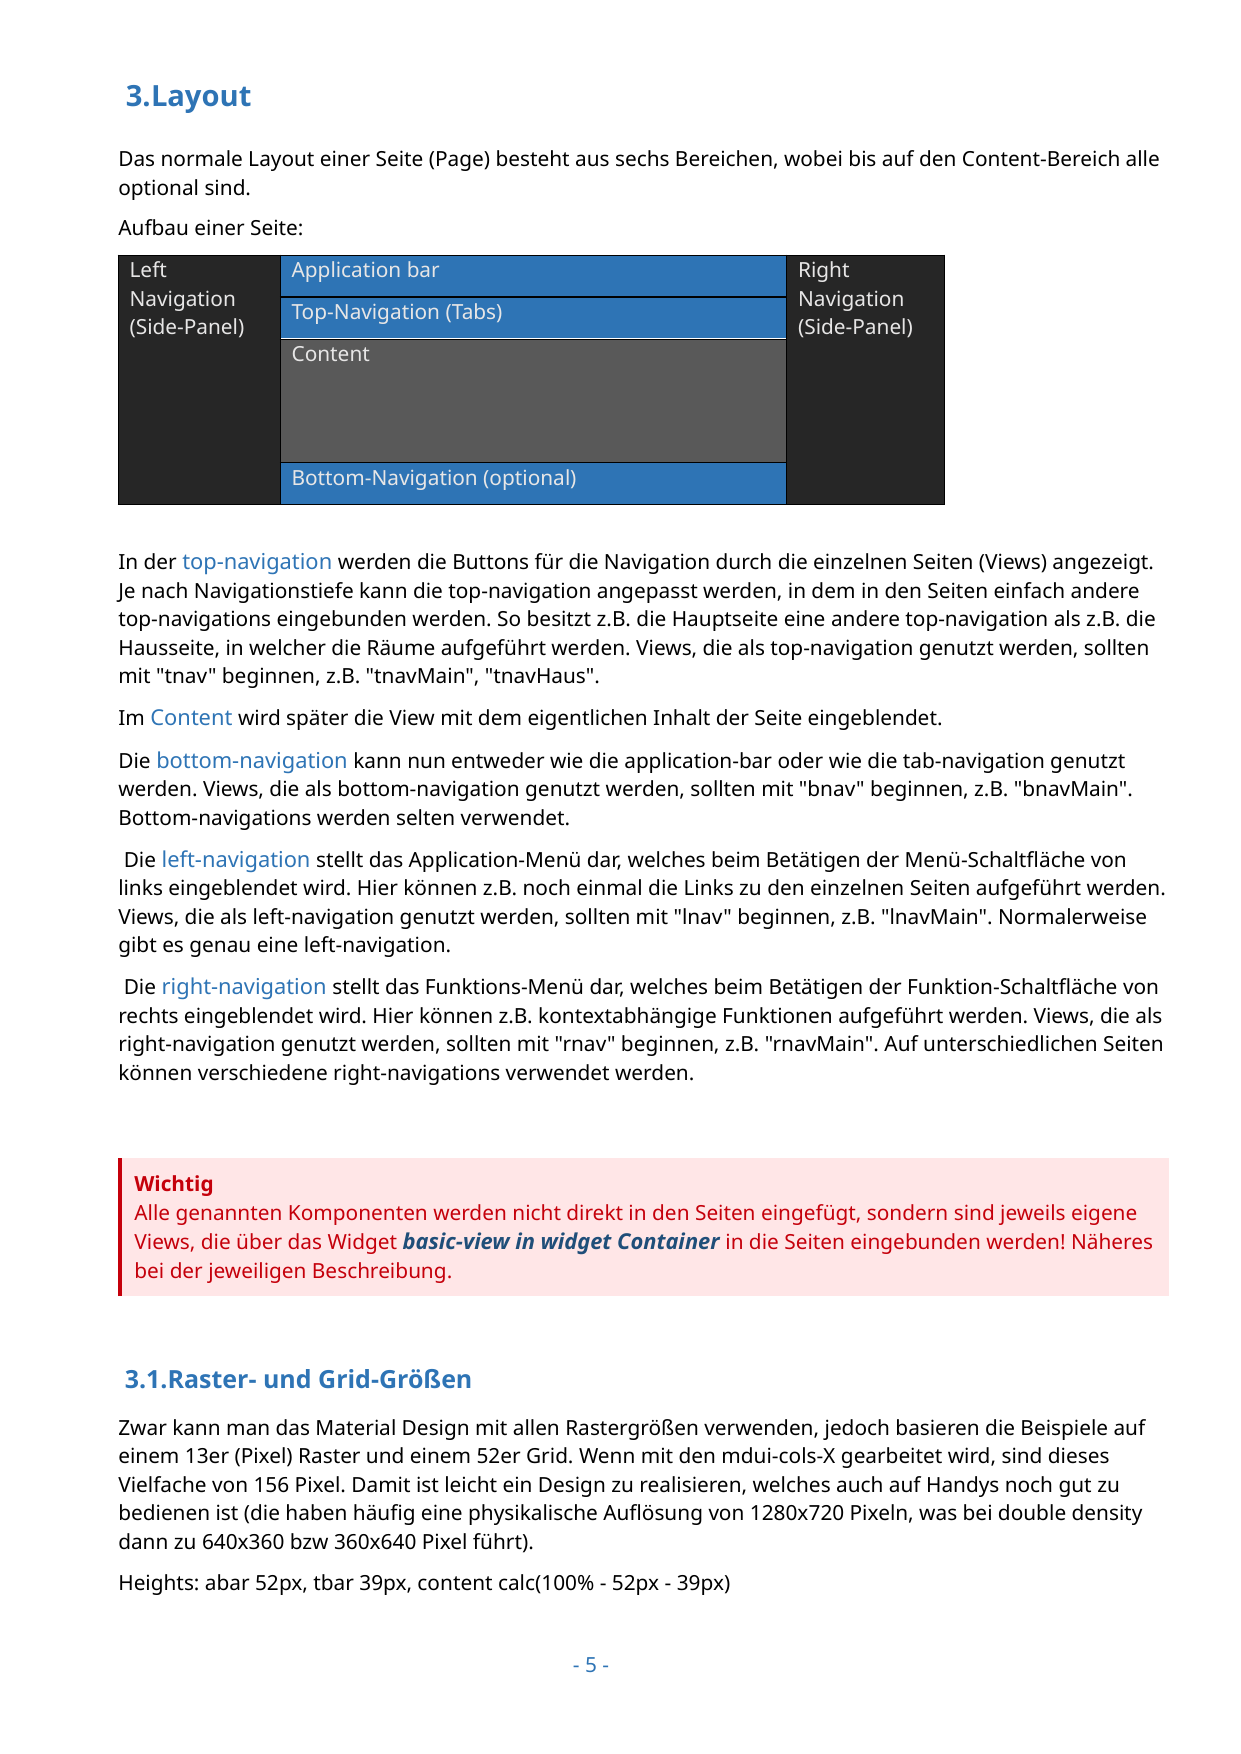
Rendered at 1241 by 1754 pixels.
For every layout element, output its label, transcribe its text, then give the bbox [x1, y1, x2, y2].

table_cell Top-Navigation (Tabs) [281, 298, 786, 338]
text Zwar kann man das Material Design mit allen Rastergrößen verwenden, jedoch basieren die Beispiele auf einem 13er (Pixel) Raster und einem 52er Grid. Wenn mit den mdui-cols-X gearbeitet wird, sind dieses Vielfache von 156 Pixel. Damit ist leicht ein Design zu realisieren, welches auch auf Handys noch gut zu bedienen ist (die haben häufig eine physikalische Auflösung von 1280x720 Pixeln, was bei double density dann zu 640x360 bzw 360x640 Pixel führt). [118, 1413, 1169, 1555]
text Aufbau einer Seite: [118, 213, 1169, 242]
text Heights: abar 52px, tbar 39px, content calc(100% - 52px - 39px) [118, 1568, 1169, 1596]
table_header Left Navigation (Side-Panel) [119, 256, 280, 504]
text Das normale Layout einer Seite (Page) besteht aus sechs Bereichen, wobei bis auf den Content-Bereich alle optional sind. [118, 144, 1169, 201]
subtitle Raster- und Grid-Größen [118, 1361, 1169, 1395]
table_cell Bottom-Navigation (optional) [281, 463, 786, 504]
text Die right-navigation stellt das Funktions-Menü dar, welches beim Betätigen der Funktion-Schaltfläche von rechts eingeblendet wird. Hier können z.B. kontextabhängige Funktionen aufgeführt werden. Views, die als right-navigation genutzt werden, sollten mit "rnav" beginnen, z.B. "rnavMain". Auf unterschiedlichen Seiten können verschiedene right-navigations verwendet werden. [118, 971, 1169, 1086]
text Die bottom-navigation kann nun entweder wie die application-bar oder wie die tab-navigation genutzt werden. Views, die als bottom-navigation genutzt werden, sollten mit "bnav" beginnen, z.B. "bnavMain". Bottom-navigations werden selten verwendet. [118, 744, 1169, 831]
text Wichtig Alle genannten Komponenten werden nicht direkt in den Seiten eingefügt, sondern sind jeweils eigene Views, die über das Widget basic-view in widget Container in die Seiten eingebunden werden! Näheres bei der jeweiligen Beschreibung. [122, 1158, 1169, 1296]
text In der top-navigation werden die Buttons für die Navigation durch die einzelnen Seiten (Views) angezeigt. Je nach Navigationstiefe kann die top-navigation angepasst werden, in dem in den Seiten einfach andere top-navigations eingebunden werden. So besitzt z.B. die Hauptseite eine andere top-navigation als z.B. die Hausseite, in welcher die Räume aufgeführt werden. Views, die als top-navigation genutzt werden, sollten mit "tnav" beginnen, z.B. "tnavMain", "tnavHaus". [118, 546, 1169, 690]
subtitle Layout [118, 75, 1169, 115]
table_header Right Navigation (Side-Panel) [787, 256, 944, 504]
table_cell Content [281, 340, 786, 462]
text Im Content wird später die View mit dem eigentlichen Inhalt der Seite eingeblendet. [118, 702, 1169, 732]
text Die left-navigation stellt das Application-Menü dar, welches beim Betätigen der Menü-Schaltfläche von links eingeblendet wird. Hier können z.B. noch einmal die Links zu den einzelnen Seiten aufgeführt werden. Views, die als left-navigation genutzt werden, sollten mit "lnav" beginnen, z.B. "lnavMain". Normalerweise gibt es genau eine left-navigation. [118, 844, 1169, 959]
table_header Application bar [281, 256, 786, 296]
